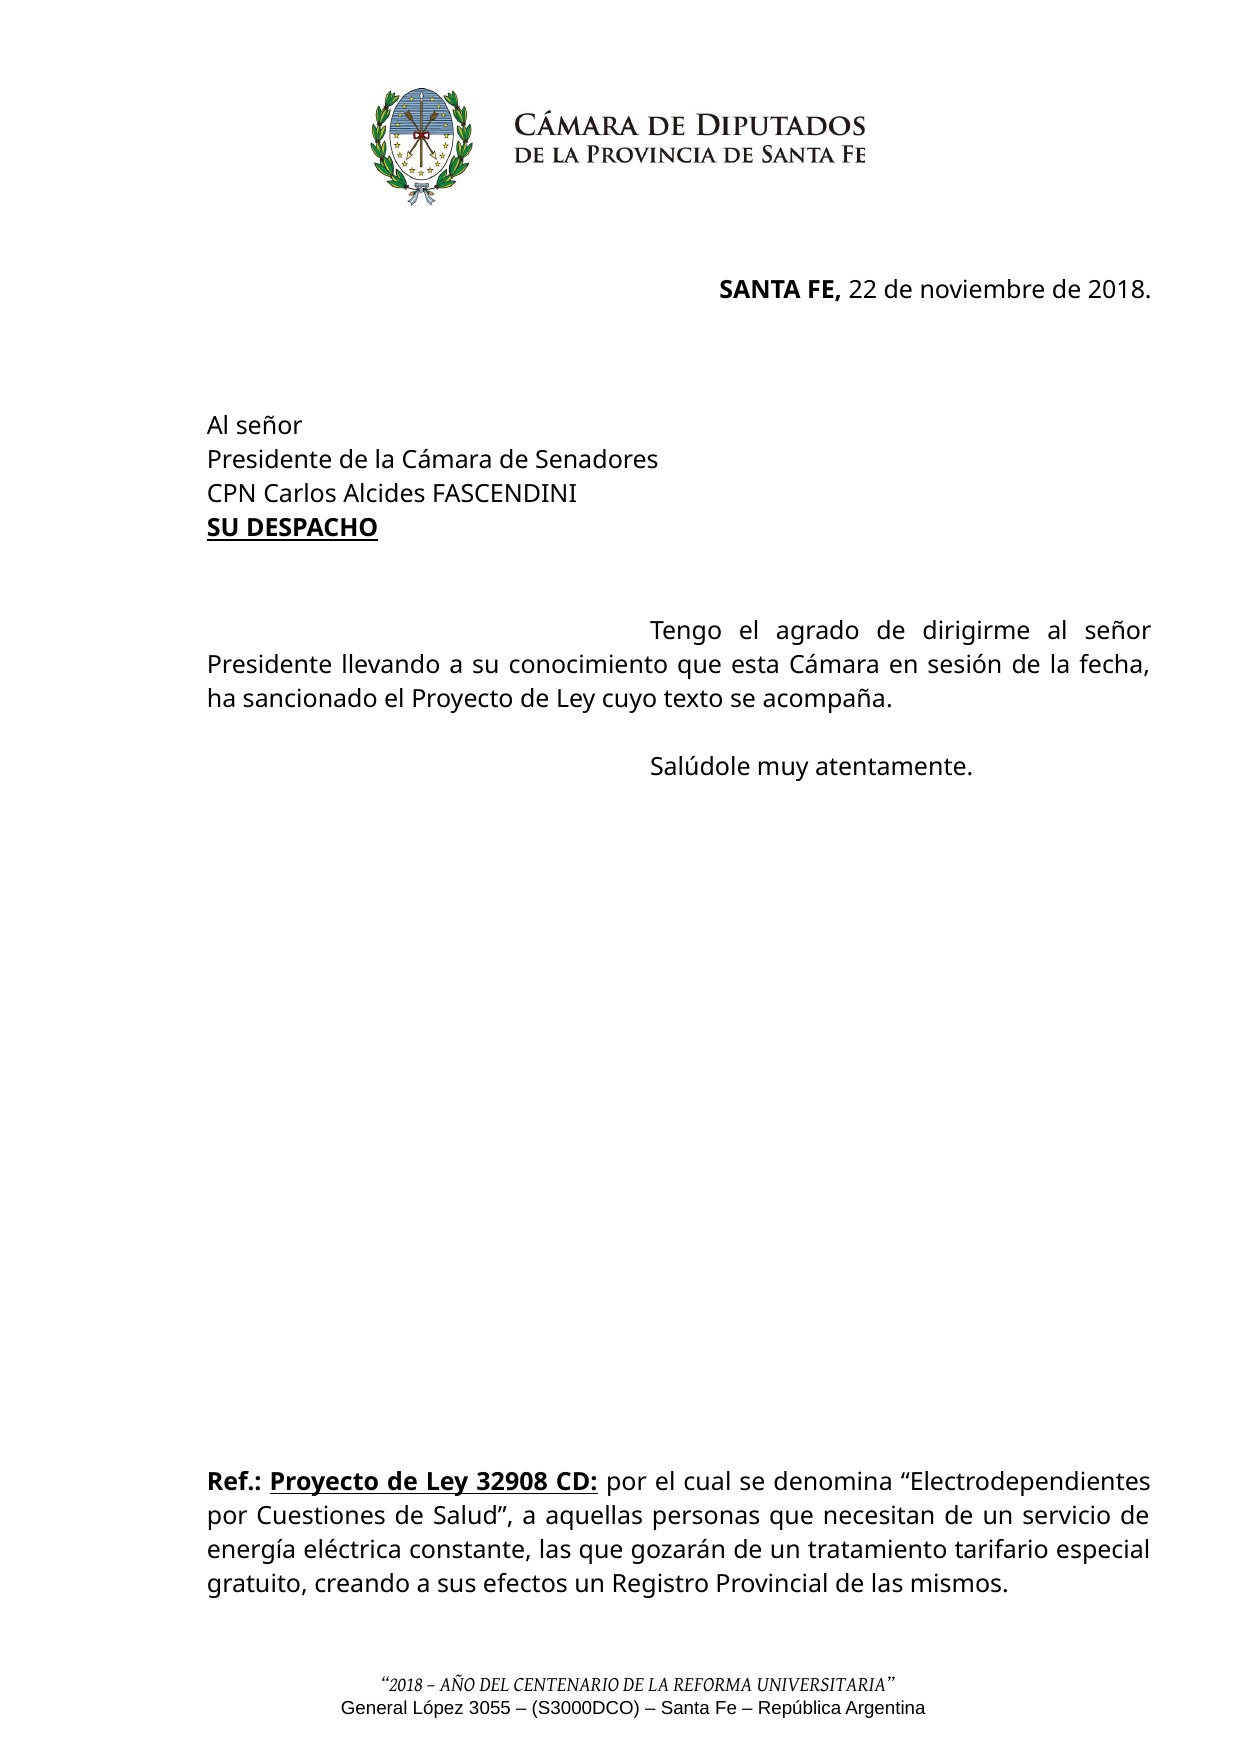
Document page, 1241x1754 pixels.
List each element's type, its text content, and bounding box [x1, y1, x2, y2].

picture [370, 88, 866, 210]
text CPN Carlos Alcides FASCENDINI [207, 476, 1152, 510]
text Tengo el agrado de dirigirme al señor Presidente llevando a su conocimiento que esta Cámara en sesión de la fecha, ha sancionado el Proyecto de Ley cuyo texto se acompaña. [207, 612, 1152, 714]
text SANTA FE, 22 de noviembre de 2018. [207, 272, 1152, 306]
text Presidente de la Cámara de Senadores [207, 442, 1152, 476]
text Al señor [207, 408, 1152, 442]
text Salúdole muy atentamente. [207, 748, 1152, 783]
text SU DESPACHO [207, 510, 1152, 544]
text Ref.: Proyecto de Ley 32908 CD: por el cual se denomina “Electrodependientes por Cuestiones de Salud”, a aquellas personas que necesitan de un servicio de energía eléctrica constante, las que gozarán de un tratamiento tarifario especial gratuito, creando a sus efectos un Registro Provincial de las mismos. [207, 1464, 1152, 1600]
